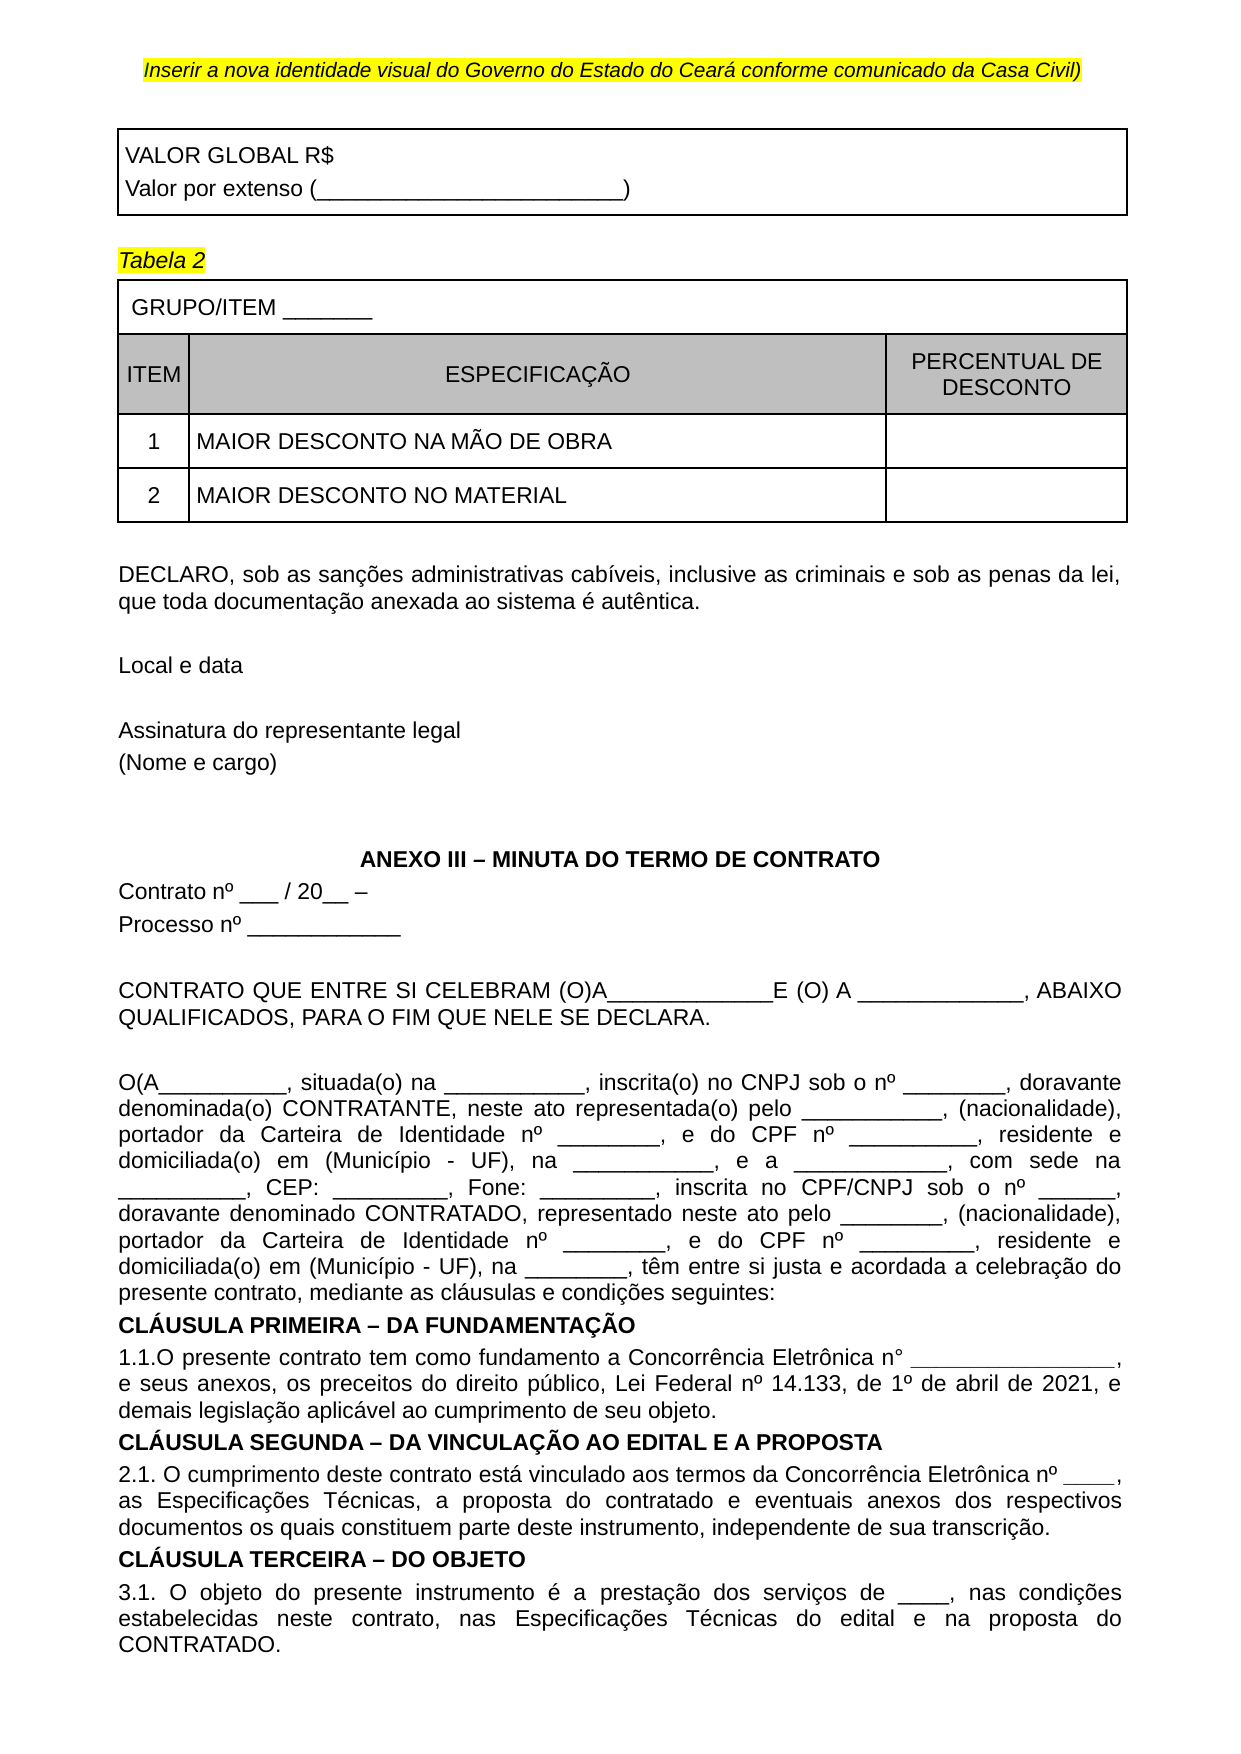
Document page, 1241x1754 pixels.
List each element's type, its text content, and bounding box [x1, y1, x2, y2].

text Processo nº ____________ [118, 911, 1122, 937]
table_cell 1 [119, 415, 188, 467]
table_cell ESPECIFICAÇÃO [190, 335, 885, 413]
text CLÁUSULA PRIMEIRA – DA FUNDAMENTAÇÃO [118, 1312, 1122, 1338]
table_cell ITEM [119, 335, 188, 413]
text O(A__________, situada(o) na ___________, inscrita(o) no CNPJ sob o nº ________, doravante denominada(o) CONTRATANTE, neste ato representada(o) pelo ___________, (nacionalidade), portador da Carteira de Identidade nº ________, e do CPF nº __________, residente e domiciliada(o) em (Município - UF), na ___________, e a ____________, com sede na __________, CEP: _________, Fone: _________, inscrita no CPF/CNPJ sob o nº ______, doravante denominado CONTRATADO, representado neste ato pelo ________, (nacionalidade), portador da Carteira de Identidade nº ________, e do CPF nº _________, residente e domiciliada(o) em (Município - UF), na ________, têm entre si justa e acordada a celebração do presente contrato, mediante as cláusulas e condições seguintes: [118, 1068, 1122, 1306]
text CONTRATO QUE ENTRE SI CELEBRAM (O)A_____________E (O) A _____________, ABAIXO QUALIFICADOS, PARA O FIM QUE NELE SE DECLARA. [118, 977, 1122, 1030]
table_cell [887, 415, 1126, 467]
text CLÁUSULA TERCEIRA – DO OBJETO [118, 1546, 1122, 1572]
text 3.1. O objeto do presente instrumento é a prestação dos serviços de ____, nas condições estabelecidas neste contrato, nas Especificações Técnicas do edital e na proposta do CONTRATADO. [118, 1578, 1122, 1657]
text CLÁUSULA SEGUNDA – DA VINCULAÇÃO AO EDITAL E A PROPOSTA [118, 1429, 1122, 1455]
text 2.1. O cumprimento deste contrato está vinculado aos termos da Concorrência Eletrônica nº ____, as Especificações Técnicas, a proposta do contratado e eventuais anexos dos respectivos documentos os quais constituem parte deste instrumento, independente de sua transcrição. [118, 1461, 1122, 1540]
text 1.1.O presente contrato tem como fundamento a Concorrência Eletrônica n° ________________, e seus anexos, os preceitos do direito público, Lei Federal nº 14.133, de 1º de abril de 2021, e demais legislação aplicável ao cumprimento de seu objeto. [118, 1344, 1122, 1423]
text Contrato nº ___ / 20__ – [118, 878, 1122, 904]
text (Nome e cargo) [118, 749, 1122, 775]
text ANEXO III – MINUTA DO TERMO DE CONTRATO [118, 846, 1122, 872]
table_cell PERCENTUAL DE DESCONTO [887, 335, 1126, 413]
table_cell [887, 469, 1126, 521]
table_cell MAIOR DESCONTO NA MÃO DE OBRA [190, 415, 885, 467]
table_cell VALOR GLOBAL R$ Valor por extenso (________________________) [119, 130, 1126, 214]
text Local e data [118, 652, 1122, 678]
text Assinatura do representante legal [118, 717, 1122, 743]
table_cell MAIOR DESCONTO NO MATERIAL [190, 469, 885, 521]
text Tabela 2 [118, 247, 1122, 273]
text DECLARO, sob as sanções administrativas cabíveis, inclusive as criminais e sob as penas da lei, que toda documentação anexada ao sistema é autêntica. [118, 561, 1122, 614]
table_cell 2 [119, 469, 188, 521]
table_header GRUPO/ITEM _______ [119, 281, 1126, 333]
